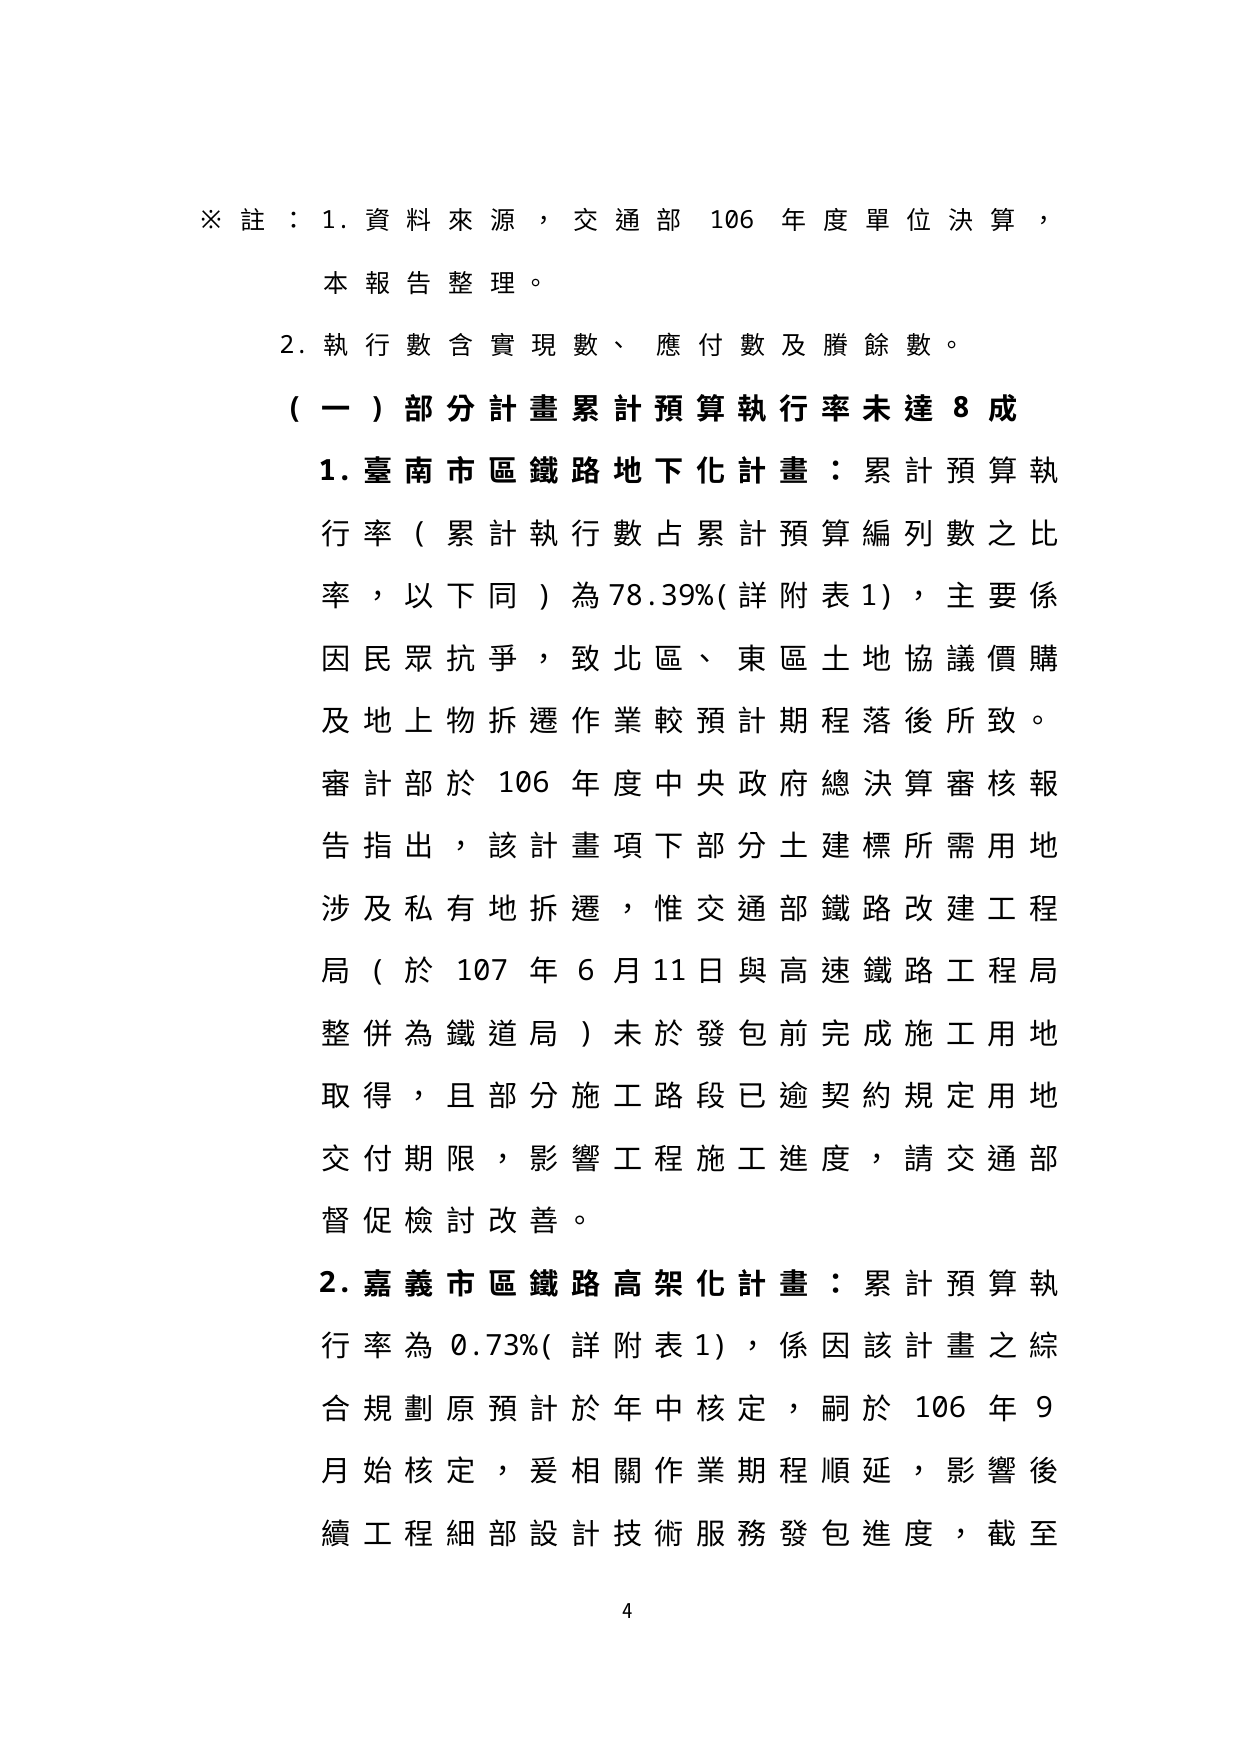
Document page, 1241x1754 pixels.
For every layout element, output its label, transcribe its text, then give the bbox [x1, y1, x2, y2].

text 2.執行數含實現數、應付數及賸餘數。 [263, 302, 1065, 365]
text (一)部分計畫累計預算執行率未達8成 [249, 365, 1065, 427]
text 2.嘉義市區鐵路高架化計畫：累計預算執行率為0.73%(詳附表1)，係因該計畫之綜合規劃原預計於年中核定，嗣於106年9月始核定，爰相關作業期程順延，影響後續工程細部設計技術服務發包進度，截至106年底已完成工程設計及監造合約簽訂、委託嘉義市政府代辦「都市縫合先期規劃及變更都市計畫」行政契約，刻正辦理簽約程序、臨時軌工程發包及先期工程動工等。 [278, 1240, 1065, 1552]
text 1.臺南市區鐵路地下化計畫：累計預算執行率(累計執行數占累計預算編列數之比率，以下同)為78.39%(詳附表1)，主要係因民眾抗爭，致北區、東區土地協議價購及地上物拆遷作業較預計期程落後所致。審計部於106年度中央政府總決算審核報告指出，該計畫項下部分土建標所需用地涉及私有地拆遷，惟交通部鐵路改建工程局(於107年6月11日與高速鐵路工程局整併為鐵道局)未於發包前完成施工用地取得，且部分施工路段已逾契約規定用地交付期限，影響工程施工進度，請交通部督促檢討改善。 [278, 427, 1065, 1240]
text ※註：1.資料來源，交通部106年度單位決算，本報告整理。 [190, 177, 1065, 302]
